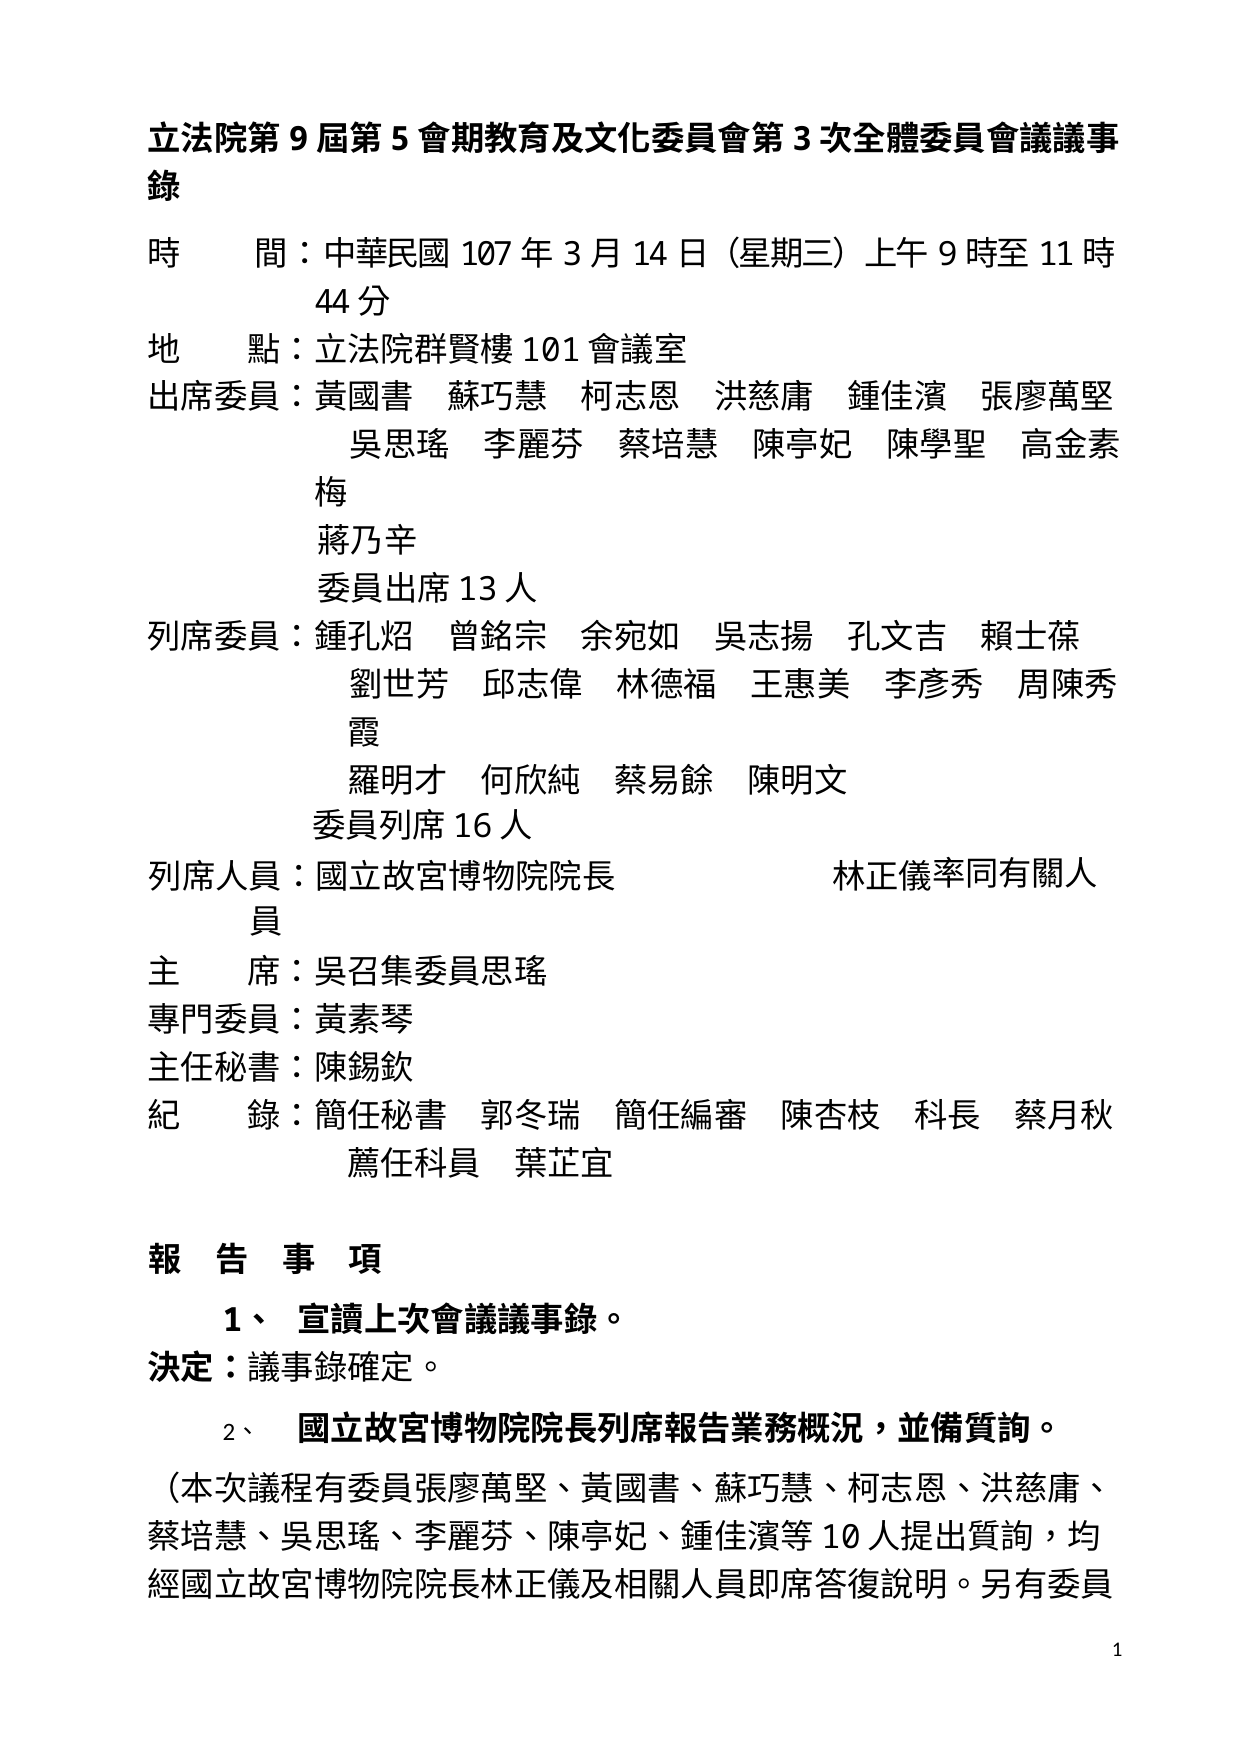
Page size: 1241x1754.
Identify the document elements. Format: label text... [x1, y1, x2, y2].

text 吳思瑤 李麗芬 蔡培慧 陳亭妃 陳學聖 高金素梅 [147, 418, 1122, 514]
text 決定：議事錄確定。 [147, 1341, 1122, 1389]
text 委員出席13人 [317, 562, 1122, 610]
text 地 點：立法院群賢樓101會議室 [147, 323, 1120, 371]
text （本次議程有委員張廖萬堅、黃國書、蘇巧慧、柯志恩、洪慈庸、蔡培慧、吳思瑤、李麗芬、陳亭妃、鍾佳濱等10人提出質詢，均經國立故宮博物院院長林正儀及相關人員即席答復說明。另有委員 [147, 1462, 1122, 1606]
list 宣讀上次會議議事錄。 [222, 1293, 1122, 1341]
text 劉世芳 邱志偉 林德福 王惠美 李彥秀 周陳秀霞 [147, 658, 1120, 754]
text 列席人員：國立故宮博物院院長 林正儀率同有關人員 [149, 850, 1122, 946]
text 羅明才 何欣純 蔡易餘 陳明文 [147, 754, 1120, 802]
text 專門委員：黃素琴 [147, 993, 1120, 1041]
text 立法院第9屆第5會期教育及文化委員會第3次全體委員會議議事錄 [147, 112, 1120, 208]
text 列席委員：鍾孔炤 曾銘宗 余宛如 吳志揚 孔文吉 賴士葆 [147, 610, 1120, 658]
text 蔣乃辛 [317, 514, 1122, 562]
text 時 間：中華民國107年3月14日（星期三）上午9時至11時44分 [147, 227, 1120, 323]
text 薦任科員 葉芷宜 [147, 1137, 1120, 1185]
text 主任秘書：陳錫欽 [147, 1041, 1120, 1089]
text 委員列席16人 [312, 802, 1120, 850]
text 主 席：吳召集委員思瑤 [147, 946, 1120, 993]
text 出席委員：黃國書 蘇巧慧 柯志恩 洪慈庸 鍾佳濱 張廖萬堅 [147, 371, 1122, 418]
text 紀 錄：簡任秘書 郭冬瑞 簡任編審 陳杏枝 科長 蔡月秋 [147, 1089, 1120, 1137]
list 國立故宮博物院院長列席報告業務概況，並備質詢。 [222, 1402, 1122, 1450]
text 報 告 事 項 [149, 1233, 1122, 1281]
